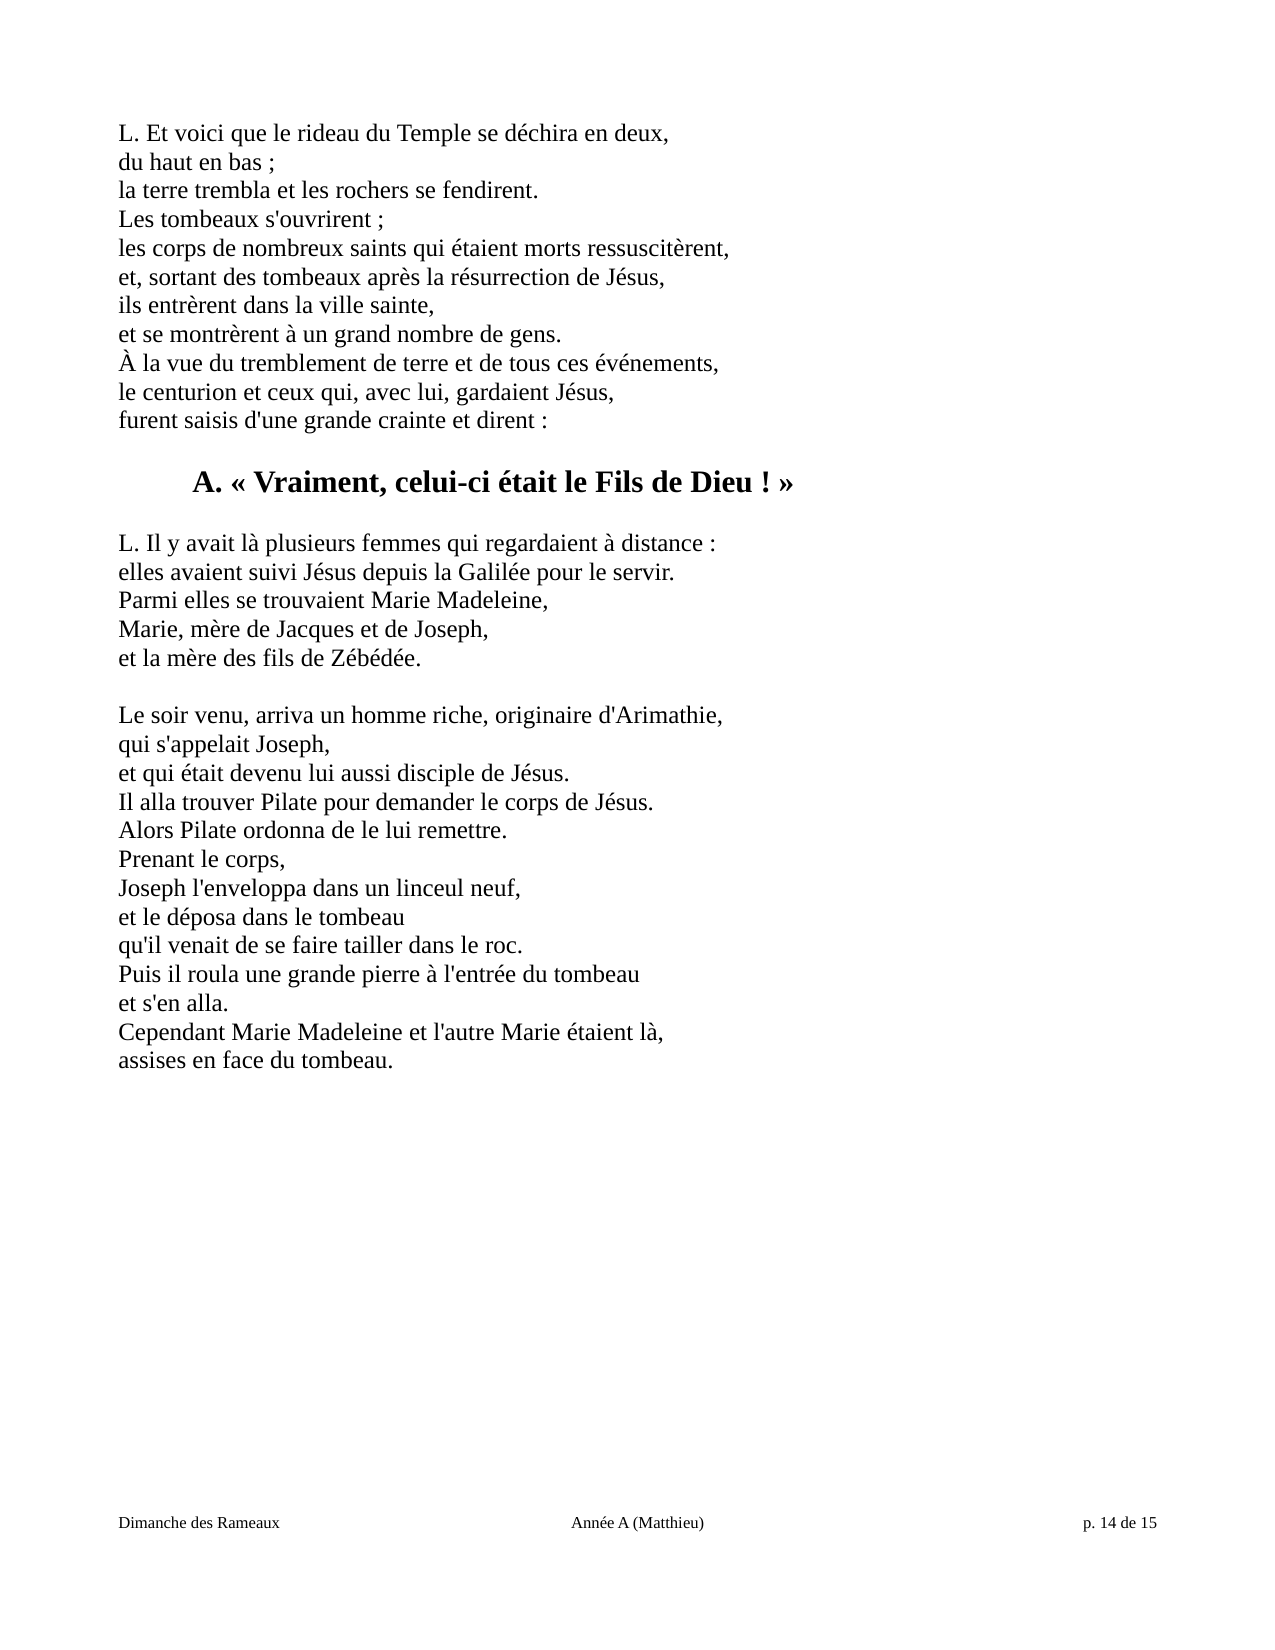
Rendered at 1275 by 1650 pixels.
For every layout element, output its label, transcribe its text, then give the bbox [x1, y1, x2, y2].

text et la mère des fils de Zébédée. [118, 643, 1157, 672]
text et se montrèrent à un grand nombre de gens. [118, 319, 1157, 348]
text Il alla trouver Pilate pour demander le corps de Jésus. [118, 787, 1157, 815]
text À la vue du tremblement de terre et de tous ces événements, [118, 348, 1157, 377]
text la terre trembla et les rochers se fendirent. [118, 176, 1157, 204]
text Le soir venu, arriva un homme riche, originaire d'Arimathie, [118, 700, 1157, 729]
text et, sortant des tombeaux après la résurrection de Jésus, [118, 262, 1157, 291]
text ils entrèrent dans la ville sainte, [118, 291, 1157, 319]
text Joseph l'enveloppa dans un linceul neuf, [118, 873, 1157, 902]
text Les tombeaux s'ouvrirent ; [118, 204, 1157, 233]
text Cependant Marie Madeleine et l'autre Marie étaient là, [118, 1017, 1157, 1045]
text A. « Vraiment, celui-ci était le Fils de Dieu ! » [192, 463, 1157, 499]
text qu'il venait de se faire tailler dans le roc. [118, 930, 1157, 959]
text Marie, mère de Jacques et de Joseph, [118, 614, 1157, 643]
text Puis il roula une grande pierre à l'entrée du tombeau [118, 959, 1157, 988]
text L. Et voici que le rideau du Temple se déchira en deux, [118, 118, 1157, 147]
text et le déposa dans le tombeau [118, 902, 1157, 930]
text du haut en bas ; [118, 147, 1157, 176]
text Alors Pilate ordonna de le lui remettre. [118, 815, 1157, 844]
text les corps de nombreux saints qui étaient morts ressuscitèrent, [118, 233, 1157, 262]
text assises en face du tombeau. [118, 1045, 1157, 1074]
text Parmi elles se trouvaient Marie Madeleine, [118, 585, 1157, 614]
text furent saisis d'une grande crainte et dirent : [118, 406, 1157, 434]
text et qui était devenu lui aussi disciple de Jésus. [118, 758, 1157, 787]
text le centurion et ceux qui, avec lui, gardaient Jésus, [118, 377, 1157, 406]
text elles avaient suivi Jésus depuis la Galilée pour le servir. [118, 557, 1157, 585]
text Prenant le corps, [118, 844, 1157, 873]
text L. Il y avait là plusieurs femmes qui regardaient à distance : [118, 528, 1157, 557]
text et s'en alla. [118, 988, 1157, 1017]
text qui s'appelait Joseph, [118, 729, 1157, 758]
